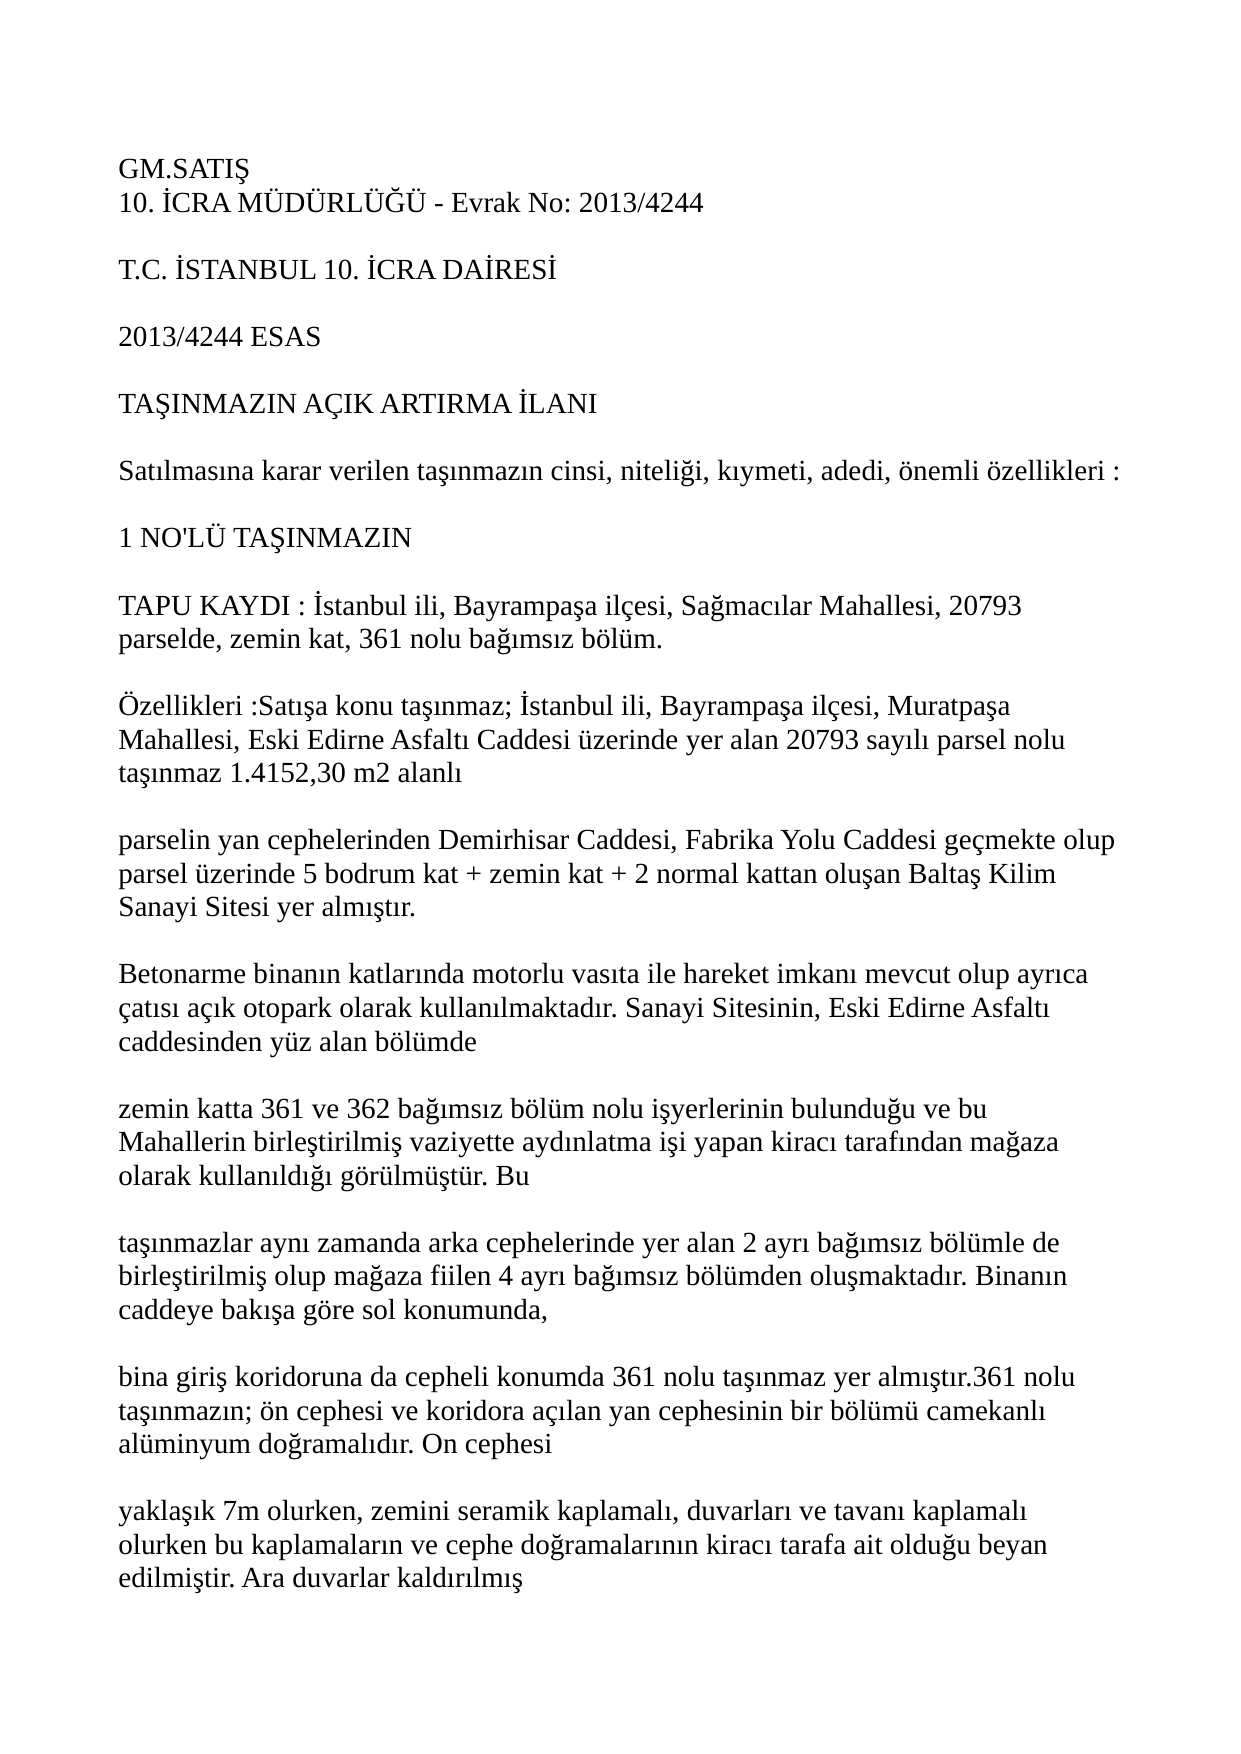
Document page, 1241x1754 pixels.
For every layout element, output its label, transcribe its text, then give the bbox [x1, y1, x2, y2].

text TAŞINMAZIN AÇIK ARTIRMA İLANI [118, 386, 1122, 420]
text Satılmasına karar verilen taşınmazın cinsi, niteliği, kıymeti, adedi, önemli özellikleri : [118, 453, 1122, 487]
text Betonarme binanın katlarında motorlu vasıta ile hareket imkanı mevcut olup ayrıca çatısı açık otopark olarak kullanılmaktadır. Sanayi Sitesinin, Eski Edirne Asfaltı caddesinden yüz alan bölümde [118, 957, 1122, 1057]
text 10. İCRA MÜDÜRLÜĞÜ - Evrak No: 2013/4244 [118, 185, 1122, 219]
text taşınmazlar aynı zamanda arka cephelerinde yer alan 2 ayrı bağımsız bölümle de birleştirilmiş olup mağaza fiilen 4 ayrı bağımsız bölümden oluşmaktadır. Binanın caddeye bakışa göre sol konumunda, [118, 1225, 1122, 1326]
text bina giriş koridoruna da cepheli konumda 361 nolu taşınmaz yer almıştır.361 nolu taşınmazın; ön cephesi ve koridora açılan yan cephesinin bir bölümü camekanlı alüminyum doğramalıdır. On cephesi [118, 1359, 1122, 1460]
text TAPU KAYDI : İstanbul ili, Bayrampaşa ilçesi, Sağmacılar Mahallesi, 20793 parselde, zemin kat, 361 nolu bağımsız bölüm. [118, 588, 1122, 655]
text 1 NO'LÜ TAŞINMAZIN [118, 521, 1122, 554]
text parselin yan cephelerinden Demirhisar Caddesi, Fabrika Yolu Caddesi geçmekte olup parsel üzerinde 5 bodrum kat + zemin kat + 2 normal kattan oluşan Baltaş Kilim Sanayi Sitesi yer almıştır. [118, 822, 1122, 923]
text GM.SATIŞ [118, 118, 1122, 185]
text Özellikleri :Satışa konu taşınmaz; İstanbul ili, Bayrampaşa ilçesi, Muratpaşa Mahallesi, Eski Edirne Asfaltı Caddesi üzerinde yer alan 20793 sayılı parsel nolu taşınmaz 1.4152,30 m2 alanlı [118, 688, 1122, 789]
text zemin katta 361 ve 362 bağımsız bölüm nolu işyerlerinin bulunduğu ve bu Mahallerin birleştirilmiş vaziyette aydınlatma işi yapan kiracı tarafından mağaza olarak kullanıldığı görülmüştür. Bu [118, 1091, 1122, 1191]
text T.C. İSTANBUL 10. İCRA DAİRESİ [118, 252, 1122, 286]
text yaklaşık 7m olurken, zemini seramik kaplamalı, duvarları ve tavanı kaplamalı olurken bu kaplamaların ve cephe doğramalarının kiracı tarafa ait olduğu beyan edilmiştir. Ara duvarlar kaldırılmış [118, 1493, 1122, 1594]
text 2013/4244 ESAS [118, 319, 1122, 353]
